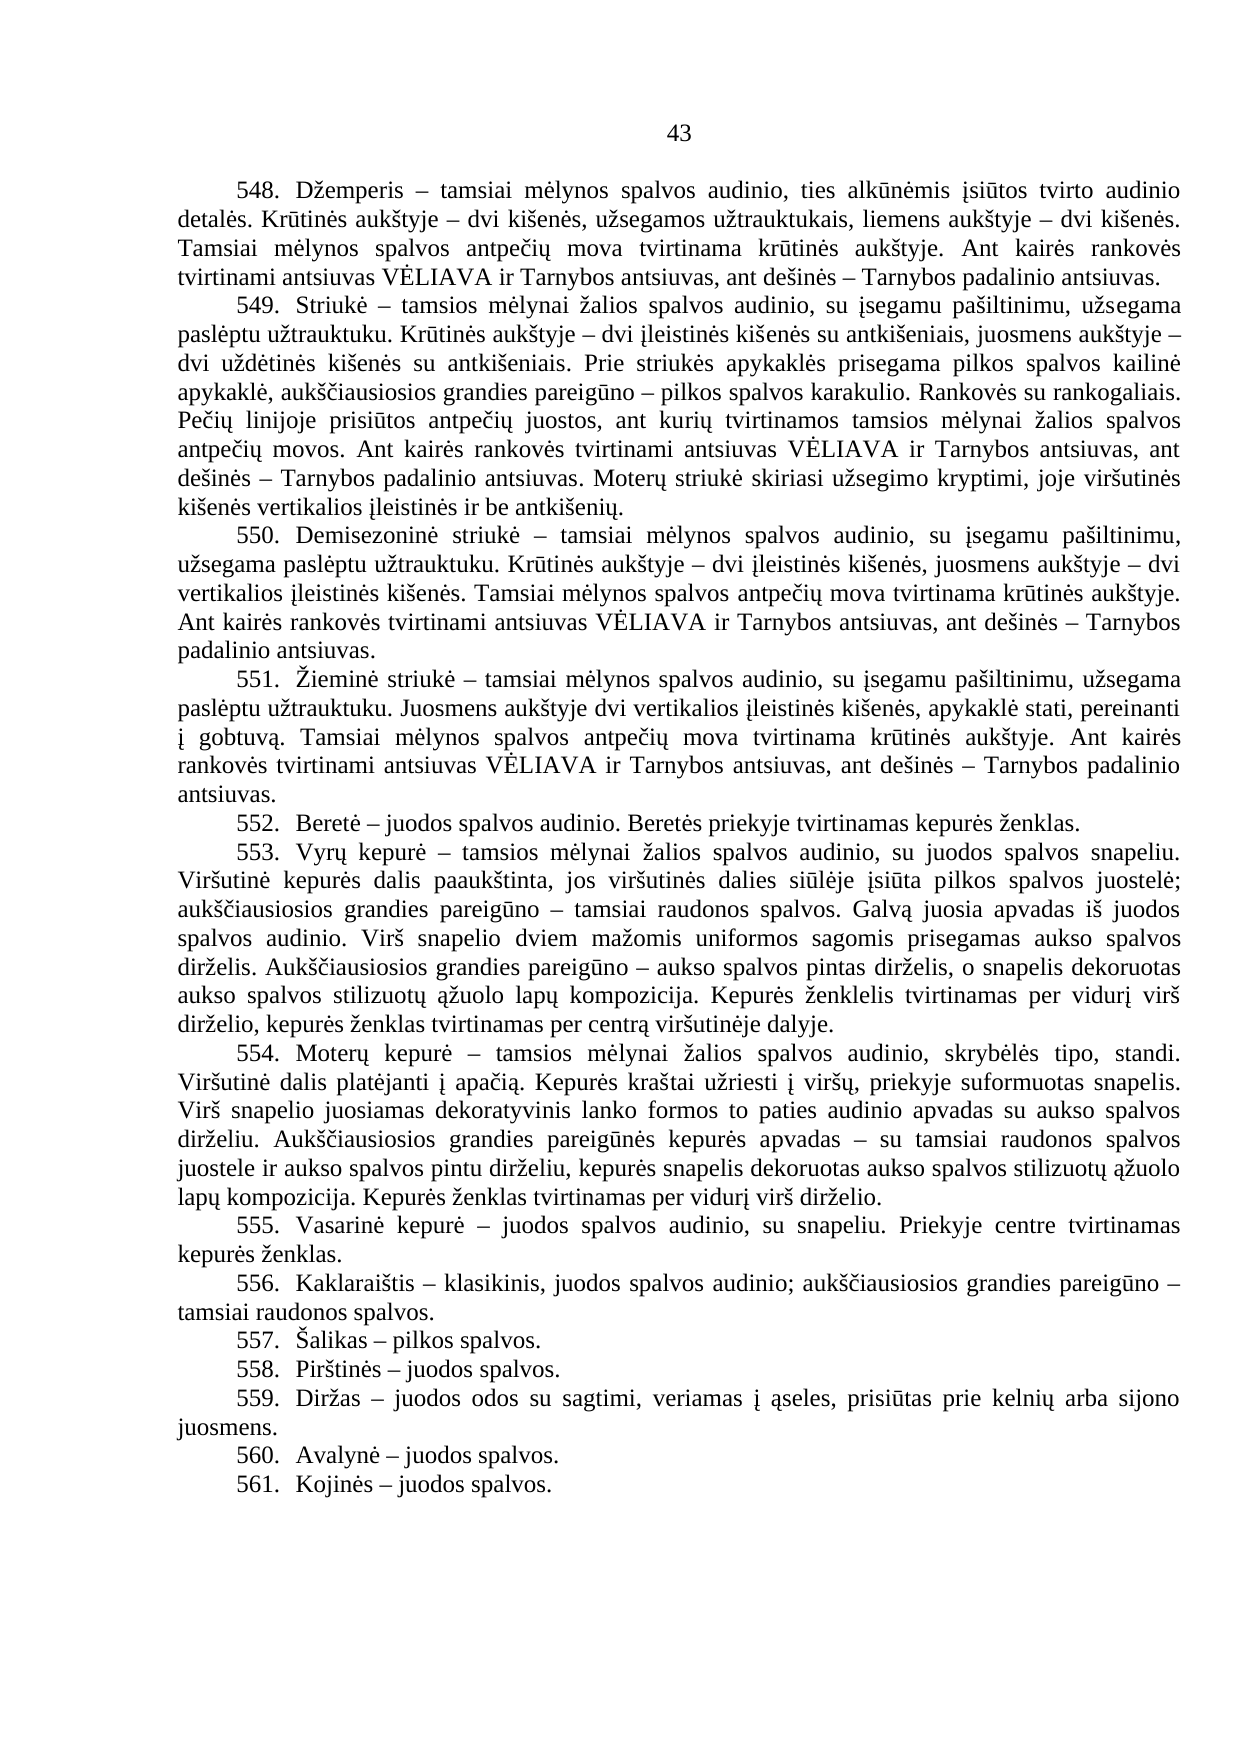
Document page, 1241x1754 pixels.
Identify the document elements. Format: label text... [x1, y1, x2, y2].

text 555. Vasarinė kepurė – juodos spalvos audinio, su snapeliu. Priekyje centre tvirtinamas kepurės ženklas. [177, 1211, 1181, 1268]
text 554. Moterų kepurė – tamsios mėlynai žalios spalvos audinio, skrybėlės tipo, standi. Viršutinė dalis platėjanti į apačią. Kepurės kraštai užriesti į viršų, priekyje suformuotas snapelis. Virš snapelio juosiamas dekoratyvinis lanko formos to paties audinio apvadas su aukso spalvos dirželiu. Aukščiausiosios grandies pareigūnės kepurės apvadas – su tamsiai raudonos spalvos juostele ir aukso spalvos pintu dirželiu, kepurės snapelis dekoruotas aukso spalvos stilizuotų ąžuolo lapų kompozicija. Kepurės ženklas tvirtinamas per vidurį virš dirželio. [177, 1038, 1181, 1211]
text 552. Beretė – juodos spalvos audinio. Beretės priekyje tvirtinamas kepurės ženklas. [177, 808, 1181, 837]
text 550. Demisezoninė striukė – tamsiai mėlynos spalvos audinio, su įsegamu pašiltinimu, užsegama paslėptu užtrauktuku. Krūtinės aukštyje – dvi įleistinės kišenės, juosmens aukštyje – dvi vertikalios įleistinės kišenės. Tamsiai mėlynos spalvos antpečių mova tvirtinama krūtinės aukštyje. Ant kairės rankovės tvirtinami antsiuvas VĖLIAVA ir Tarnybos antsiuvas, ant dešinės – Tarnybos padalinio antsiuvas. [177, 521, 1181, 664]
text 553. Vyrų kepurė – tamsios mėlynai žalios spalvos audinio, su juodos spalvos snapeliu. Viršutinė kepurės dalis paaukštinta, jos viršutinės dalies siūlėje įsiūta pilkos spalvos juostelė; aukščiausiosios grandies pareigūno – tamsiai raudonos spalvos. Galvą juosia apvadas iš juodos spalvos audinio. Virš snapelio dviem mažomis uniformos sagomis prisegamas aukso spalvos dirželis. Aukščiausiosios grandies pareigūno – aukso spalvos pintas dirželis, o snapelis dekoruotas aukso spalvos stilizuotų ąžuolo lapų kompozicija. Kepurės ženklelis tvirtinamas per vidurį virš dirželio, kepurės ženklas tvirtinamas per centrą viršutinėje dalyje. [177, 837, 1181, 1038]
text 558. Pirštinės – juodos spalvos. [177, 1354, 1181, 1383]
text 548. Džemperis – tamsiai mėlynos spalvos audinio, ties alkūnėmis įsiūtos tvirto audinio detalės. Krūtinės aukštyje – dvi kišenės, užsegamos užtrauktukais, liemens aukštyje – dvi kišenės. Tamsiai mėlynos spalvos antpečių mova tvirtinama krūtinės aukštyje. Ant kairės rankovės tvirtinami antsiuvas VĖLIAVA ir Tarnybos antsiuvas, ant dešinės – Tarnybos padalinio antsiuvas. [177, 176, 1181, 291]
text 561. Kojinės – juodos spalvos. [177, 1469, 1181, 1498]
text 559. Diržas – juodos odos su sagtimi, veriamas į ąseles, prisiūtas prie kelnių arba sijono juosmens. [177, 1383, 1181, 1441]
text 560. Avalynė – juodos spalvos. [177, 1441, 1181, 1469]
text 551. Žieminė striukė – tamsiai mėlynos spalvos audinio, su įsegamu pašiltinimu, užsegama paslėptu užtrauktuku. Juosmens aukštyje dvi vertikalios įleistinės kišenės, apykaklė stati, pereinanti į gobtuvą. Tamsiai mėlynos spalvos antpečių mova tvirtinama krūtinės aukštyje. Ant kairės rankovės tvirtinami antsiuvas VĖLIAVA ir Tarnybos antsiuvas, ant dešinės – Tarnybos padalinio antsiuvas. [177, 664, 1181, 808]
text 556. Kaklaraištis – klasikinis, juodos spalvos audinio; aukščiausiosios grandies pareigūno – tamsiai raudonos spalvos. [177, 1268, 1181, 1326]
text 557. Šalikas – pilkos spalvos. [177, 1326, 1181, 1354]
text 549. Striukė – tamsios mėlynai žalios spalvos audinio, su įsegamu pašiltinimu, užsegama paslėptu užtrauktuku. Krūtinės aukštyje – dvi įleistinės kišenės su antkišeniais, juosmens aukštyje – dvi uždėtinės kišenės su antkišeniais. Prie striukės apykaklės prisegama pilkos spalvos kailinė apykaklė, aukščiausiosios grandies pareigūno – pilkos spalvos karakulio. Rankovės su rankogaliais. Pečių linijoje prisiūtos antpečių juostos, ant kurių tvirtinamos tamsios mėlynai žalios spalvos antpečių movos. Ant kairės rankovės tvirtinami antsiuvas VĖLIAVA ir Tarnybos antsiuvas, ant dešinės – Tarnybos padalinio antsiuvas. Moterų striukė skiriasi užsegimo kryptimi, joje viršutinės kišenės vertikalios įleistinės ir be antkišenių. [177, 291, 1181, 521]
